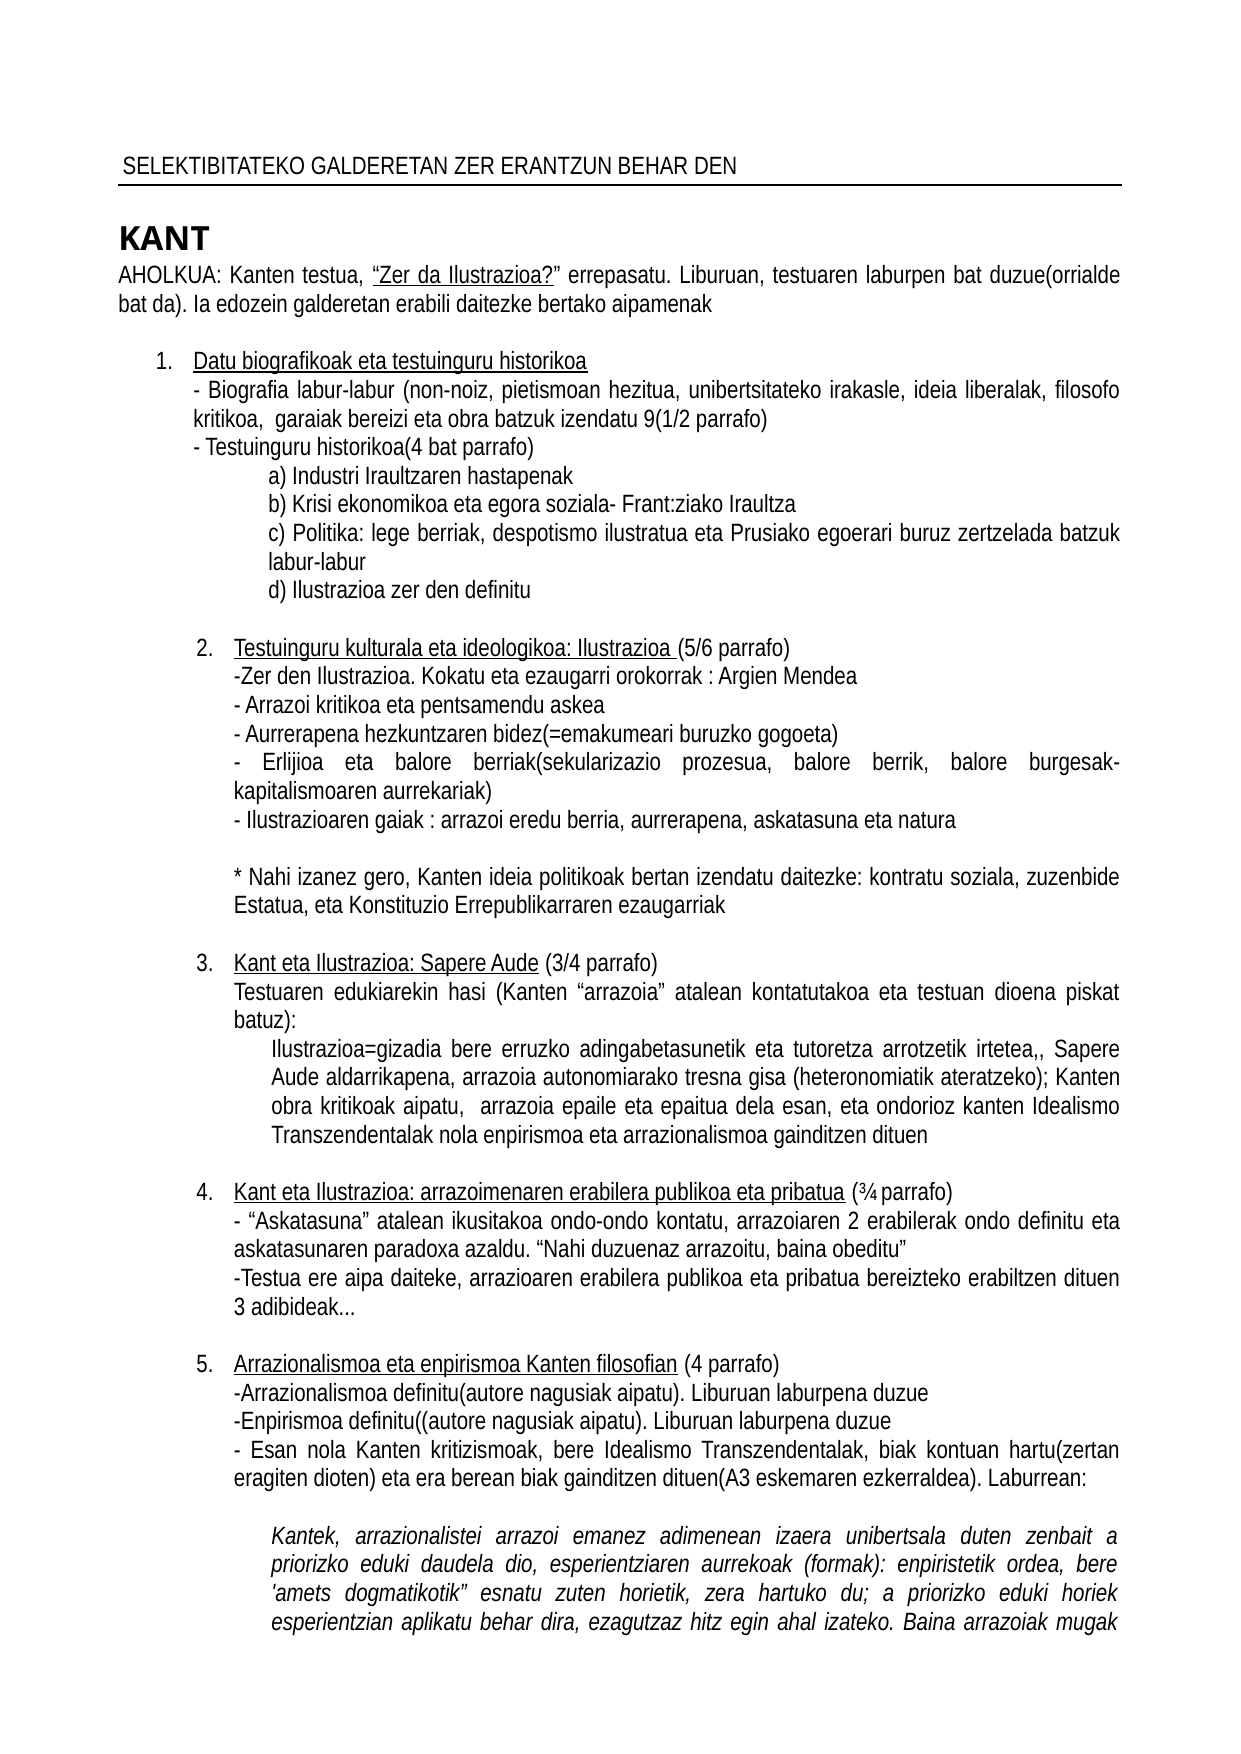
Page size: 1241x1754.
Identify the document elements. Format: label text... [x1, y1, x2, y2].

list d) Ilustrazioa zer den definitu [231, 575, 1122, 604]
list - “Askatasuna” atalean ikusitakoa ondo-ondo kontatu, arrazoiaren 2 erabilerak ondo definitu eta askatasunaren paradoxa azaldu. “Nahi duzuenaz arrazoitu, baina obeditu” [196, 1206, 1122, 1263]
list - Aurrerapena hezkuntzaren bidez(=emakumeari buruzko gogoeta) [196, 719, 1122, 747]
list Kant eta Ilustrazioa: arrazoimenaren erabilera publikoa eta pribatua (¾ parrafo) [196, 1177, 1122, 1206]
text SELEKTIBITATEKO GALDERETAN ZER ERANTZUN BEHAR DEN [118, 147, 1122, 184]
list a) Industri Iraultzaren hastapenak [231, 461, 1122, 489]
list - Arrazoi kritikoa eta pentsamendu askea [196, 690, 1122, 719]
list Ilustrazioa=gizadia bere erruzko adingabetasunetik eta tutoretza arrotzetik irtetea,, Sapere Aude aldarrikapena, arrazoia autonomiarako tresna gisa (heteronomiatik ateratzeko); Kanten obra kritikoak aipatu, arrazoia epaile eta epaitua dela esan, eta ondorioz kanten Idealismo Transzendentalak nola enpirismoa eta arrazionalismoa gainditzen dituen [234, 1034, 1122, 1148]
list -Arrazionalismoa definitu(autore nagusiak aipatu). Liburuan laburpena duzue [196, 1377, 1122, 1406]
list - Biografia labur-labur (non-noiz, pietismoan hezitua, unibertsitateko irakasle, ideia liberalak, filosofo kritikoa, garaiak bereizi eta obra batzuk izendatu 9(1/2 parrafo) [156, 375, 1122, 432]
text AHOLKUA: Kanten testua, “Zer da Ilustrazioa?” errepasatu. Liburuan, testuaren laburpen bat duzue(orrialde bat da). Ia edozein galderetan erabili daitezke bertako aipamenak [118, 260, 1122, 318]
list - Esan nola Kanten kritizismoak, bere Idealismo Transzendentalak, biak kontuan hartu(zertan eragiten dioten) eta era berean biak gainditzen dituen(A3 eskemaren ezkerraldea). Laburrean: [196, 1435, 1122, 1492]
list Testuinguru kulturala eta ideologikoa: Ilustrazioa (5/6 parrafo) [196, 633, 1122, 661]
list -Testua ere aipa daiteke, arrazioaren erabilera publikoa eta pribatua bereizteko erabiltzen dituen 3 adibideak... [196, 1263, 1122, 1320]
list Kant eta Ilustrazioa: Sapere Aude (3/4 parrafo) [196, 948, 1122, 976]
list Testuaren edukiarekin hasi (Kanten “arrazoia” atalean kontatutakoa eta testuan dioena piskat batuz): [196, 976, 1122, 1034]
list -Enpirismoa definitu((autore nagusiak aipatu). Liburuan laburpena duzue [196, 1406, 1122, 1435]
list Arrazionalismoa eta enpirismoa Kanten filosofian (4 parrafo) [196, 1349, 1122, 1377]
list c) Politika: lege berriak, despotismo ilustratua eta Prusiako egoerari buruz zertzelada batzuk labur-labur [231, 518, 1122, 575]
list - Ilustrazioaren gaiak : arrazoi eredu berria, aurrerapena, askatasuna eta natura [196, 804, 1122, 833]
list - Testuinguru historikoa(4 bat parrafo) [156, 432, 1122, 461]
list Kantek, arrazionalistei arrazoi emanez adimenean izaera unibertsala duten zenbait a priorizko eduki daudela dio, esperientziaren aurrekoak (formak): enpiristetik ordea, bere 'amets dogmatikotik” esnatu zuten horietik, zera hartuko du; a priorizko eduki horiek esperientzian aplikatu behar dira, ezagutzaz hitz egin ahal izateko. Baina arrazoiak mugak [234, 1521, 1122, 1635]
list Datu biografikoak eta testuinguru historikoa [156, 346, 1122, 375]
list - Erlijioa eta balore berriak(sekularizazio prozesua, balore berrik, balore burgesak-kapitalismoaren aurrekariak) [196, 747, 1122, 804]
list -Zer den Ilustrazioa. Kokatu eta ezaugarri orokorrak : Argien Mendea [196, 661, 1122, 690]
list b) Krisi ekonomikoa eta egora soziala- Frant:ziako Iraultza [231, 489, 1122, 518]
list * Nahi izanez gero, Kanten ideia politikoak bertan izendatu daitezke: kontratu soziala, zuzenbide Estatua, eta Konstituzio Errepublikarraren ezaugarriak [196, 862, 1122, 919]
text KANT [118, 215, 1122, 260]
